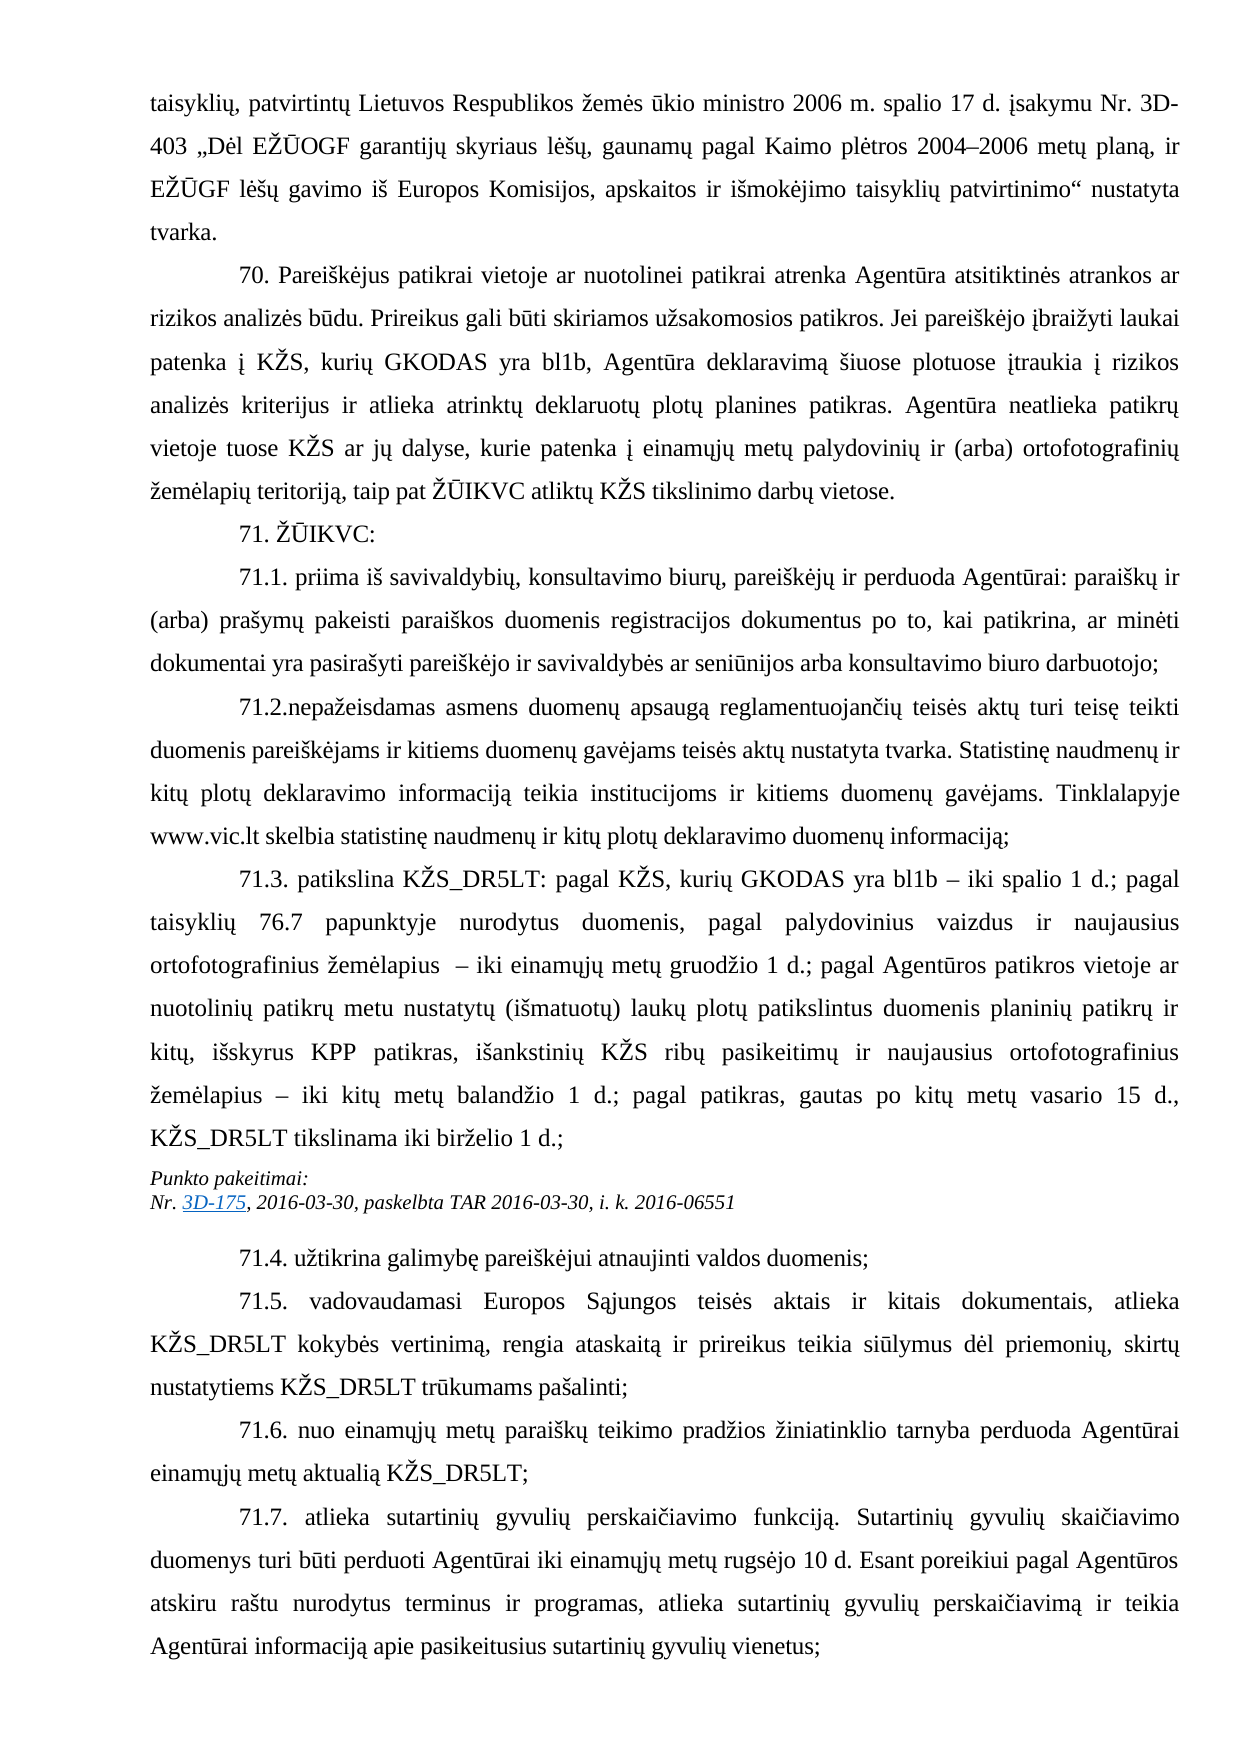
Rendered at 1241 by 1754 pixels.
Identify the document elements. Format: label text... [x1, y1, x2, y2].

text 71.4. užtikrina galimybę pareiškėjui atnaujinti valdos duomenis; [150, 1243, 1180, 1272]
text 71.5. vadovaudamasi Europos Sąjungos teisės aktais ir kitais dokumentais, atlieka KŽS_DR5LT kokybės vertinimą, rengia ataskaitą ir prireikus teikia siūlymus dėl priemonių, skirtų nustatytiems KŽS_DR5LT trūkumams pašalinti; [150, 1286, 1180, 1401]
text 71.6. nuo einamųjų metų paraiškų teikimo pradžios žiniatinklio tarnyba perduoda Agentūrai einamųjų metų aktualią KŽS_DR5LT; [150, 1415, 1180, 1487]
text Punkto pakeitimai: [150, 1166, 1180, 1190]
text 71.2.nepažeisdamas asmens duomenų apsaugą reglamentuojančių teisės aktų turi teisę teikti duomenis pareiškėjams ir kitiems duomenų gavėjams teisės aktų nustatyta tvarka. Statistinę naudmenų ir kitų plotų deklaravimo informaciją teikia institucijoms ir kitiems duomenų gavėjams. Tinklalapyje www.vic.lt skelbia statistinę naudmenų ir kitų plotų deklaravimo duomenų informaciją; [150, 692, 1180, 850]
text 70. Pareiškėjus patikrai vietoje ar nuotolinei patikrai atrenka Agentūra atsitiktinės atrankos ar rizikos analizės būdu. Prireikus gali būti skiriamos užsakomosios patikros. Jei pareiškėjo įbraižyti laukai patenka į KŽS, kurių GKODAS yra bl1b, Agentūra deklaravimą šiuose plotuose įtraukia į rizikos analizės kriterijus ir atlieka atrinktų deklaruotų plotų planines patikras. Agentūra neatlieka patikrų vietoje tuose KŽS ar jų dalyse, kurie patenka į einamųjų metų palydovinių ir (arba) ortofotografinių žemėlapių teritoriją, taip pat ŽŪIKVC atliktų KŽS tikslinimo darbų vietose. [150, 260, 1180, 505]
text 71.7. atlieka sutartinių gyvulių perskaičiavimo funkciją. Sutartinių gyvulių skaičiavimo duomenys turi būti perduoti Agentūrai iki einamųjų metų rugsėjo 10 d. Esant poreikiui pagal Agentūros atskiru raštu nurodytus terminus ir programas, atlieka sutartinių gyvulių perskaičiavimą ir teikia Agentūrai informaciją apie pasikeitusius sutartinių gyvulių vienetus; [150, 1502, 1180, 1660]
text 71.3. patikslina KŽS_DR5LT: pagal KŽS, kurių GKODAS yra bl1b – iki spalio 1 d.; pagal taisyklių 76.7 papunktyje nurodytus duomenis, pagal palydovinius vaizdus ir naujausius ortofotografinius žemėlapius – iki einamųjų metų gruodžio 1 d.; pagal Agentūros patikros vietoje ar nuotolinių patikrų metu nustatytų (išmatuotų) laukų plotų patikslintus duomenis planinių patikrų ir kitų, išskyrus KPP patikras, išankstinių KŽS ribų pasikeitimų ir naujausius ortofotografinius žemėlapius – iki kitų metų balandžio 1 d.; pagal patikras, gautas po kitų metų vasario 15 d., KŽS_DR5LT tikslinama iki birželio 1 d.; [150, 864, 1180, 1152]
text Nr. 3D-175, 2016-03-30, paskelbta TAR 2016-03-30, i. k. 2016-06551 [150, 1190, 1180, 1214]
text 71. ŽŪIKVC: [150, 519, 1180, 548]
text taisyklių, patvirtintų Lietuvos Respublikos žemės ūkio ministro 2006 m. spalio 17 d. įsakymu Nr. 3D-403 „Dėl EŽŪOGF garantijų skyriaus lėšų, gaunamų pagal Kaimo plėtros 2004–2006 metų planą, ir EŽŪGF lėšų gavimo iš Europos Komisijos, apskaitos ir išmokėjimo taisyklių patvirtinimo“ nustatyta tvarka. [150, 88, 1180, 246]
text 71.1. priima iš savivaldybių, konsultavimo biurų, pareiškėjų ir perduoda Agentūrai: paraiškų ir (arba) prašymų pakeisti paraiškos duomenis registracijos dokumentus po to, kai patikrina, ar minėti dokumentai yra pasirašyti pareiškėjo ir savivaldybės ar seniūnijos arba konsultavimo biuro darbuotojo; [150, 562, 1180, 677]
